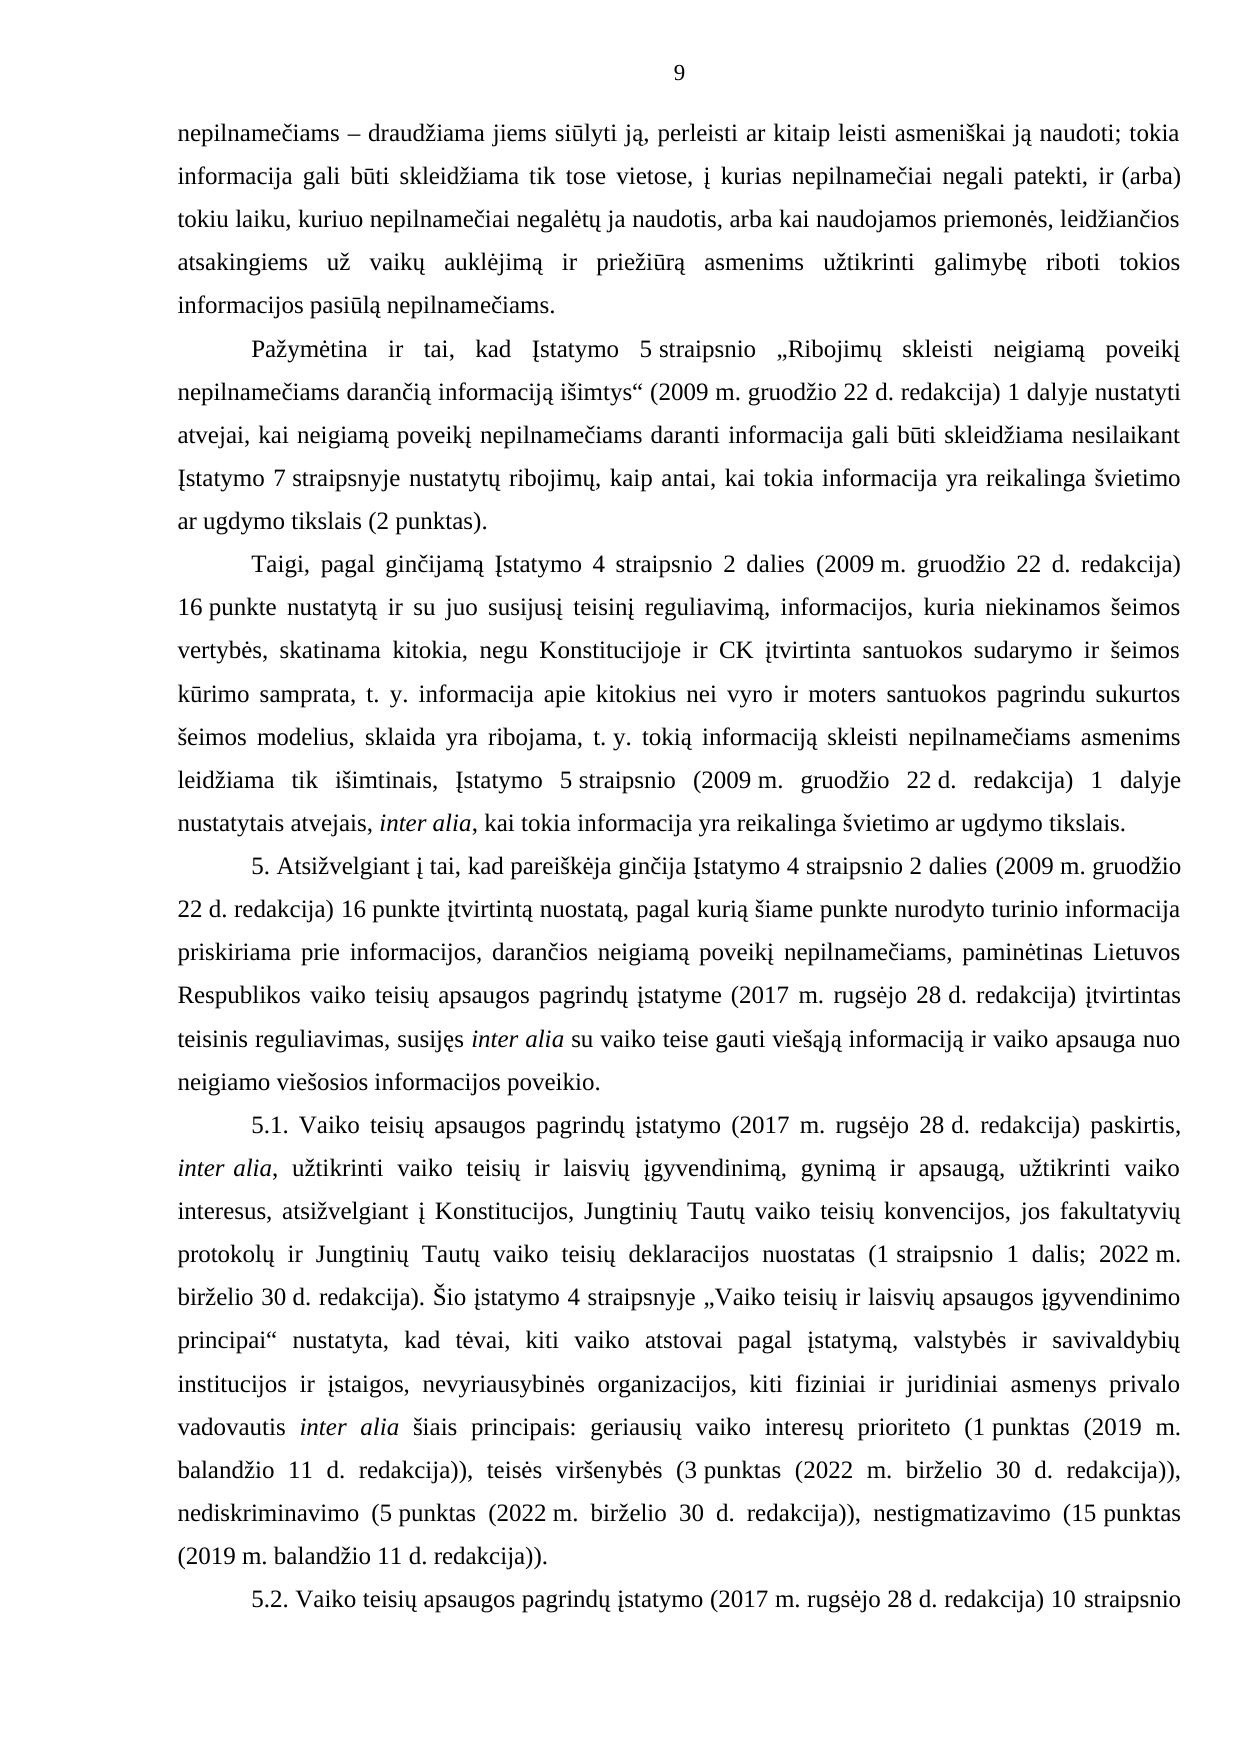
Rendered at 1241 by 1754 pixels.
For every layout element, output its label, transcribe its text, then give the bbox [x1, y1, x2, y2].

text nepilnamečiams – draudžiama jiems siūlyti ją, perleisti ar kitaip leisti asmeniškai ją naudoti; tokia informacija gali būti skleidžiama tik tose vietose, į kurias nepilnamečiai negali patekti, ir (arba) tokiu laiku, kuriuo nepilnamečiai negalėtų ja naudotis, arba kai naudojamos priemonės, leidžiančios atsakingiems už vaikų auklėjimą ir priežiūrą asmenims užtikrinti galimybę riboti tokios informacijos pasiūlą nepilnamečiams. [177, 118, 1181, 319]
text Pažymėtina ir tai, kad Įstatymo 5 straipsnio „Ribojimų skleisti neigiamą poveikį nepilnamečiams darančią informaciją išimtys“ (2009 m. gruodžio 22 d. redakcija) 1 dalyje nustatyti atvejai, kai neigiamą poveikį nepilnamečiams daranti informacija gali būti skleidžiama nesilaikant Įstatymo 7 straipsnyje nustatytų ribojimų, kaip antai, kai tokia informacija yra reikalinga švietimo ar ugdymo tikslais (2 punktas). [177, 334, 1181, 535]
text 5. Atsižvelgiant į tai, kad pareiškėja ginčija Įstatymo 4 straipsnio 2 dalies (2009 m. gruodžio 22 d. redakcija) 16 punkte įtvirtintą nuostatą, pagal kurią šiame punkte nurodyto turinio informacija priskiriama prie informacijos, darančios neigiamą poveikį nepilnamečiams, paminėtinas Lietuvos Respublikos vaiko teisių apsaugos pagrindų įstatyme (2017 m. rugsėjo 28 d. redakcija) įtvirtintas teisinis reguliavimas, susijęs inter alia su vaiko teise gauti viešąją informaciją ir vaiko apsauga nuo neigiamo viešosios informacijos poveikio. [177, 851, 1181, 1096]
text 5.2. Vaiko teisių apsaugos pagrindų įstatymo (2017 m. rugsėjo 28 d. redakcija) 10 straipsnio [177, 1584, 1181, 1613]
text 5.1. Vaiko teisių apsaugos pagrindų įstatymo (2017 m. rugsėjo 28 d. redakcija) paskirtis, inter alia, užtikrinti vaiko teisių ir laisvių įgyvendinimą, gynimą ir apsaugą, užtikrinti vaiko interesus, atsižvelgiant į Konstitucijos, Jungtinių Tautų vaiko teisių konvencijos, jos fakultatyvių protokolų ir Jungtinių Tautų vaiko teisių deklaracijos nuostatas (1 straipsnio 1 dalis; 2022 m. birželio 30 d. redakcija). Šio įstatymo 4 straipsnyje „Vaiko teisių ir laisvių apsaugos įgyvendinimo principai“ nustatyta, kad tėvai, kiti vaiko atstovai pagal įstatymą, valstybės ir savivaldybių institucijos ir įstaigos, nevyriausybinės organizacijos, kiti fiziniai ir juridiniai asmenys privalo vadovautis inter alia šiais principais: geriausių vaiko interesų prioriteto (1 punktas (2019 m. balandžio 11 d. redakcija)), teisės viršenybės (3 punktas (2022 m. birželio 30 d. redakcija)), nediskriminavimo (5 punktas (2022 m. birželio 30 d. redakcija)), nestigmatizavimo (15 punktas (2019 m. balandžio 11 d. redakcija)). [177, 1110, 1181, 1570]
text Taigi, pagal ginčijamą Įstatymo 4 straipsnio 2 dalies (2009 m. gruodžio 22 d. redakcija) 16 punkte nustatytą ir su juo susijusį teisinį reguliavimą, informacijos, kuria niekinamos šeimos vertybės, skatinama kitokia, negu Konstitucijoje ir CK įtvirtinta santuokos sudarymo ir šeimos kūrimo samprata, t. y. informacija apie kitokius nei vyro ir moters santuokos pagrindu sukurtos šeimos modelius, sklaida yra ribojama, t. y. tokią informaciją skleisti nepilnamečiams asmenims leidžiama tik išimtinais, Įstatymo 5 straipsnio (2009 m. gruodžio 22 d. redakcija) 1 dalyje nustatytais atvejais, inter alia, kai tokia informacija yra reikalinga švietimo ar ugdymo tikslais. [177, 549, 1181, 837]
